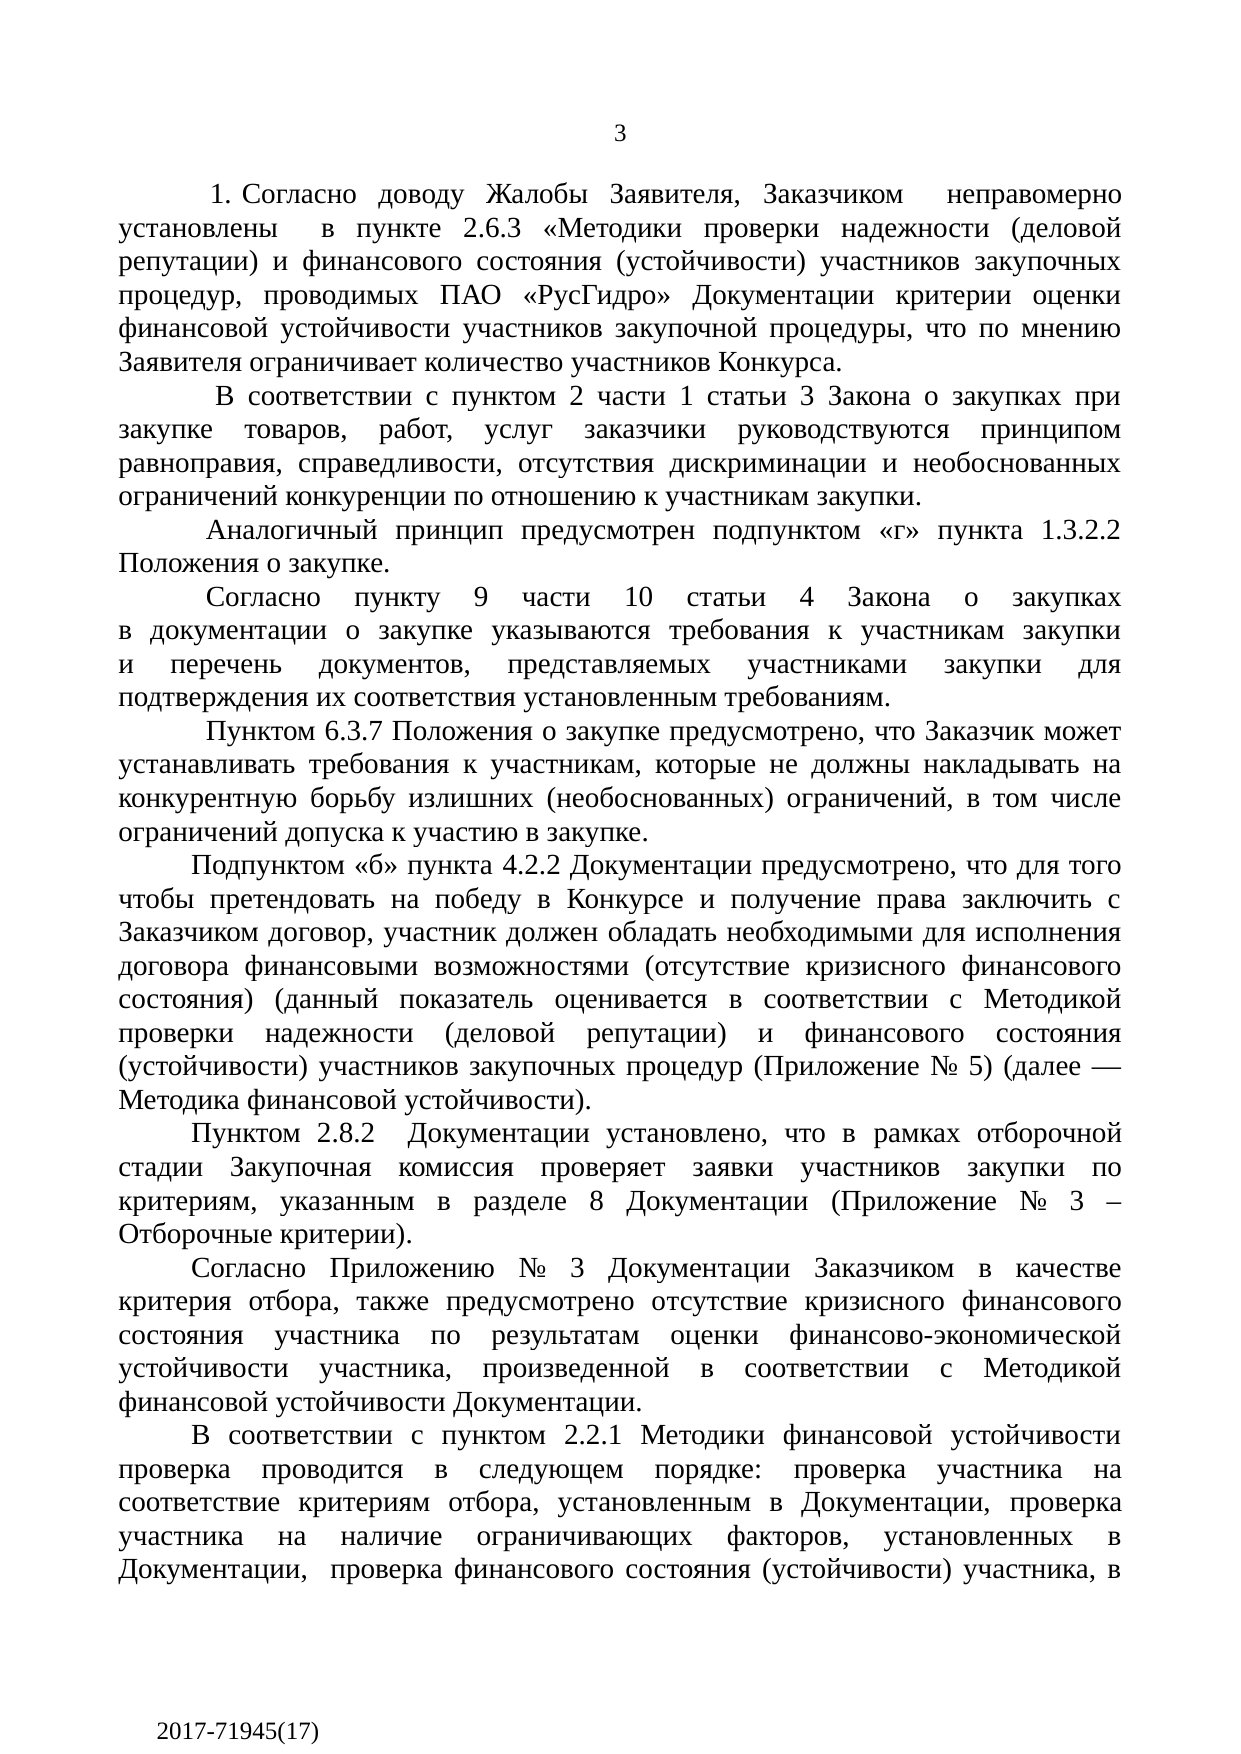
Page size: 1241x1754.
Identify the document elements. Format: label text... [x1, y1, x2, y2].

text В соответствии с пунктом 2 части 1 статьи 3 Закона о закупках при закупке товаров, работ, услуг заказчики руководствуются принципом равноправия, справедливости, отсутствия дискриминации и необоснованных ограничений конкуренции по отношению к участникам закупки. [118, 378, 1122, 512]
list Согласно доводу Жалобы Заявителя, Заказчиком неправомерно установлены в пункте 2.6.3 «Методики проверки надежности (деловой репутации) и финансового состояния (устойчивости) участников закупочных процедур, проводимых ПАО «РусГидро» Документации критерии оценки финансовой устойчивости участников закупочной процедуры, что по мнению Заявителя ограничивает количество участников Конкурса. [118, 176, 1122, 378]
text Согласно пункту 9 части 10 статьи 4 Закона о закупках в документации о закупке указываются требования к участникам закупки и перечень документов, представляемых участниками закупки для подтверждения их соответствия установленным требованиям. [118, 579, 1122, 713]
text В соответствии с пунктом 2.2.1 Методики финансовой устойчивости проверка проводится в следующем порядке: проверка участника на соответствие критериям отбора, установленным в Документации, проверка участника на наличие ограничивающих факторов, установленных в Документации, проверка финансового состояния (устойчивости) участника, в [118, 1417, 1122, 1585]
text Аналогичный принцип предусмотрен подпунктом «г» пункта 1.3.2.2 Положения о закупке. [118, 512, 1122, 579]
text Согласно Приложению № 3 Документации Заказчиком в качестве критерия отбора, также предусмотрено отсутствие кризисного финансового состояния участника по результатам оценки финансово-экономической устойчивости участника, произведенной в соответствии с Методикой финансовой устойчивости Документации. [118, 1250, 1122, 1417]
text Подпунктом «б» пункта 4.2.2 Документации предусмотрено, что для того чтобы претендовать на победу в Конкурсе и получение права заключить с Заказчиком договор, участник должен обладать необходимыми для исполнения договора финансовыми возможностями (отсутствие кризисного финансового состояния) (данный показатель оценивается в соответствии с Методикой проверки надежности (деловой репутации) и финансового состояния (устойчивости) участников закупочных процедур (Приложение № 5) (далее — Методика финансовой устойчивости). [118, 847, 1122, 1116]
text Пунктом 6.3.7 Положения о закупке предусмотрено, что Заказчик может устанавливать требования к участникам, которые не должны накладывать на конкурентную борьбу излишних (необоснованных) ограничений, в том числе ограничений допуска к участию в закупке. [118, 713, 1122, 847]
text Пунктом 2.8.2 Документации установлено, что в рамках отборочной стадии Закупочная комиссия проверяет заявки участников закупки по критериям, указанным в разделе 8 Документации (Приложение № 3 – Отборочные критерии). [118, 1116, 1122, 1250]
